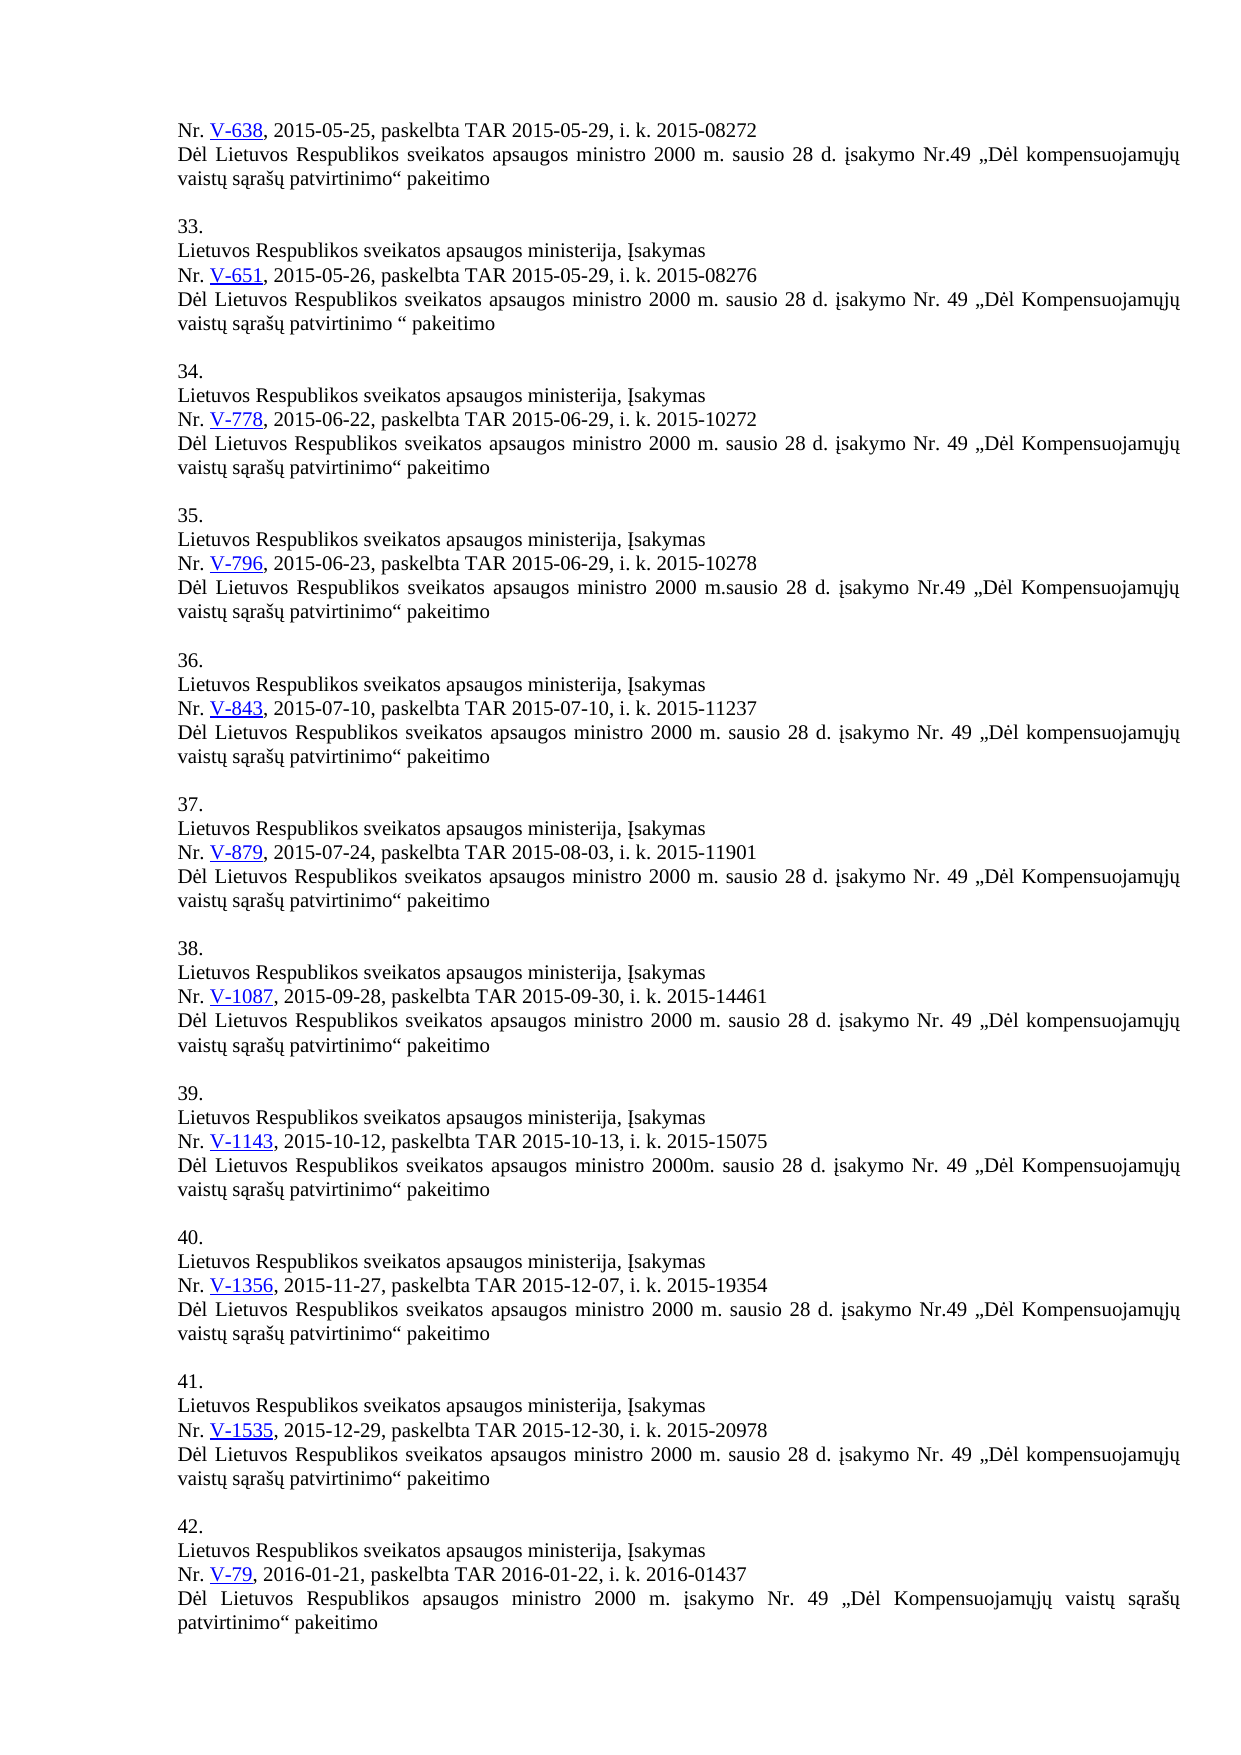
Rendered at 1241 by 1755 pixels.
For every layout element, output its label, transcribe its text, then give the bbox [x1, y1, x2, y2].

text Dėl Lietuvos Respublikos apsaugos ministro 2000 m. įsakymo Nr. 49 „Dėl Kompensuojamųjų vaistų sąrašų patvirtinimo“ pakeitimo [177, 1586, 1181, 1634]
text Nr. V-843, 2015-07-10, paskelbta TAR 2015-07-10, i. k. 2015-11237 [177, 696, 1181, 720]
text 41. [177, 1369, 1181, 1393]
text Lietuvos Respublikos sveikatos apsaugos ministerija, Įsakymas [177, 527, 1181, 551]
text Lietuvos Respublikos sveikatos apsaugos ministerija, Įsakymas [177, 383, 1181, 407]
text 40. [177, 1225, 1181, 1249]
text Nr. V-1356, 2015-11-27, paskelbta TAR 2015-12-07, i. k. 2015-19354 [177, 1273, 1181, 1297]
text Nr. V-778, 2015-06-22, paskelbta TAR 2015-06-29, i. k. 2015-10272 [177, 407, 1181, 431]
text Dėl Lietuvos Respublikos sveikatos apsaugos ministro 2000 m. sausio 28 d. įsakymo Nr. 49 „Dėl Kompensuojamųjų vaistų sąrašų patvirtinimo“ pakeitimo [177, 431, 1181, 479]
text Dėl Lietuvos Respublikos sveikatos apsaugos ministro 2000 m. sausio 28 d. įsakymo Nr.49 „Dėl kompensuojamųjų vaistų sąrašų patvirtinimo“ pakeitimo [177, 142, 1181, 190]
text 36. [177, 647, 1181, 672]
text Lietuvos Respublikos sveikatos apsaugos ministerija, Įsakymas [177, 1393, 1181, 1417]
text Lietuvos Respublikos sveikatos apsaugos ministerija, Įsakymas [177, 672, 1181, 696]
text Lietuvos Respublikos sveikatos apsaugos ministerija, Įsakymas [177, 816, 1181, 840]
text Nr. V-638, 2015-05-25, paskelbta TAR 2015-05-29, i. k. 2015-08272 [177, 118, 1181, 142]
text Nr. V-651, 2015-05-26, paskelbta TAR 2015-05-29, i. k. 2015-08276 [177, 262, 1181, 287]
text 34. [177, 359, 1181, 383]
text Nr. V-796, 2015-06-23, paskelbta TAR 2015-06-29, i. k. 2015-10278 [177, 551, 1181, 575]
text 38. [177, 936, 1181, 960]
text Nr. V-1087, 2015-09-28, paskelbta TAR 2015-09-30, i. k. 2015-14461 [177, 984, 1181, 1008]
text Dėl Lietuvos Respublikos sveikatos apsaugos ministro 2000 m. sausio 28 d. įsakymo Nr. 49 „Dėl Kompensuojamųjų vaistų sąrašų patvirtinimo “ pakeitimo [177, 287, 1181, 335]
text 37. [177, 792, 1181, 816]
text Nr. V-1143, 2015-10-12, paskelbta TAR 2015-10-13, i. k. 2015-15075 [177, 1129, 1181, 1153]
text Dėl Lietuvos Respublikos sveikatos apsaugos ministro 2000 m.sausio 28 d. įsakymo Nr.49 „Dėl Kompensuojamųjų vaistų sąrašų patvirtinimo“ pakeitimo [177, 575, 1181, 623]
text Lietuvos Respublikos sveikatos apsaugos ministerija, Įsakymas [177, 1105, 1181, 1129]
text Dėl Lietuvos Respublikos sveikatos apsaugos ministro 2000 m. sausio 28 d. įsakymo Nr. 49 „Dėl Kompensuojamųjų vaistų sąrašų patvirtinimo“ pakeitimo [177, 864, 1181, 912]
text Lietuvos Respublikos sveikatos apsaugos ministerija, Įsakymas [177, 960, 1181, 984]
text Nr. V-879, 2015-07-24, paskelbta TAR 2015-08-03, i. k. 2015-11901 [177, 840, 1181, 864]
text Dėl Lietuvos Respublikos sveikatos apsaugos ministro 2000 m. sausio 28 d. įsakymo Nr. 49 „Dėl kompensuojamųjų vaistų sąrašų patvirtinimo“ pakeitimo [177, 1442, 1181, 1490]
text Dėl Lietuvos Respublikos sveikatos apsaugos ministro 2000 m. sausio 28 d. įsakymo Nr. 49 „Dėl kompensuojamųjų vaistų sąrašų patvirtinimo“ pakeitimo [177, 1008, 1181, 1057]
text Nr. V-1535, 2015-12-29, paskelbta TAR 2015-12-30, i. k. 2015-20978 [177, 1417, 1181, 1442]
text Dėl Lietuvos Respublikos sveikatos apsaugos ministro 2000 m. sausio 28 d. įsakymo Nr. 49 „Dėl kompensuojamųjų vaistų sąrašų patvirtinimo“ pakeitimo [177, 720, 1181, 768]
text Lietuvos Respublikos sveikatos apsaugos ministerija, Įsakymas [177, 238, 1181, 262]
text 42. [177, 1514, 1181, 1538]
text 33. [177, 214, 1181, 238]
text Lietuvos Respublikos sveikatos apsaugos ministerija, Įsakymas [177, 1249, 1181, 1273]
text Lietuvos Respublikos sveikatos apsaugos ministerija, Įsakymas [177, 1538, 1181, 1562]
text Dėl Lietuvos Respublikos sveikatos apsaugos ministro 2000m. sausio 28 d. įsakymo Nr. 49 „Dėl Kompensuojamųjų vaistų sąrašų patvirtinimo“ pakeitimo [177, 1153, 1181, 1201]
text 39. [177, 1081, 1181, 1105]
text Dėl Lietuvos Respublikos sveikatos apsaugos ministro 2000 m. sausio 28 d. įsakymo Nr.49 „Dėl Kompensuojamųjų vaistų sąrašų patvirtinimo“ pakeitimo [177, 1297, 1181, 1345]
text 35. [177, 503, 1181, 527]
text Nr. V-79, 2016-01-21, paskelbta TAR 2016-01-22, i. k. 2016-01437 [177, 1562, 1181, 1586]
